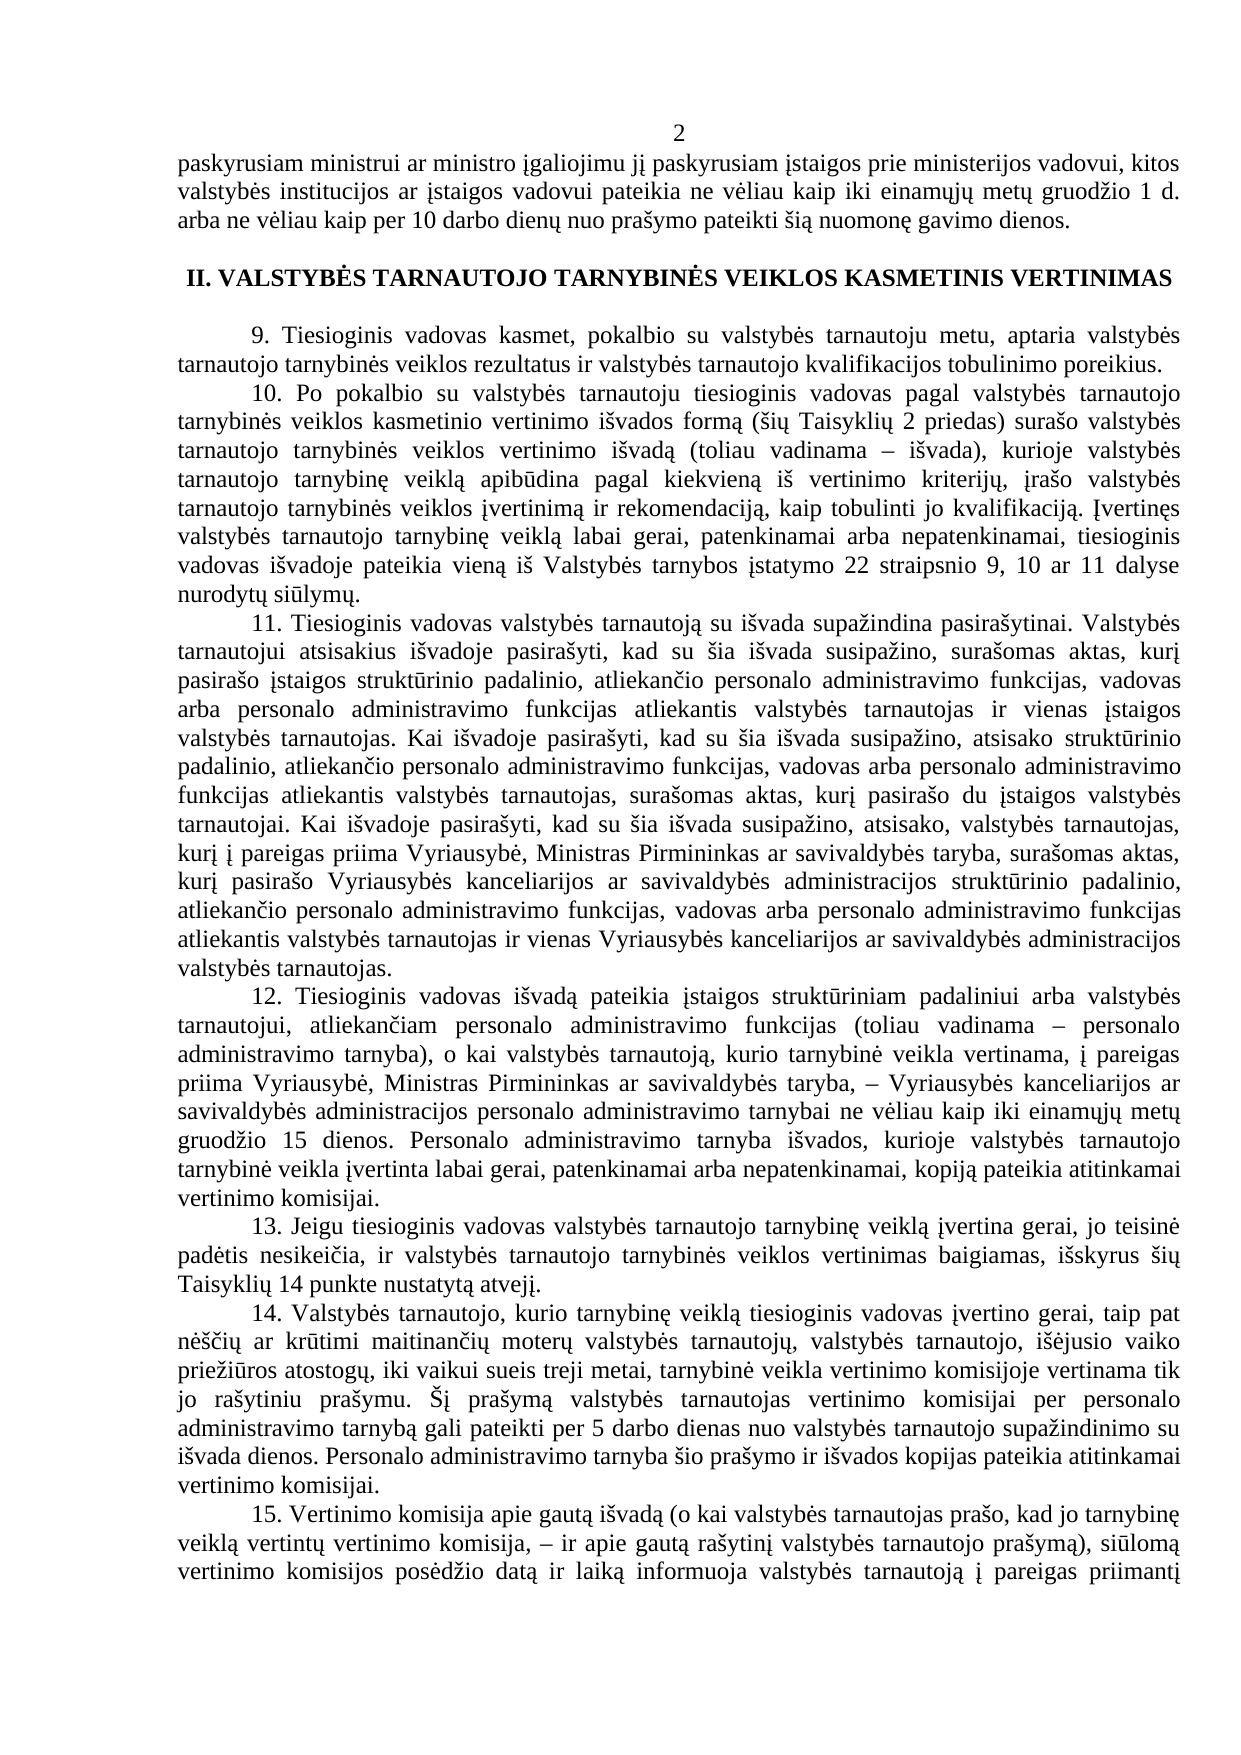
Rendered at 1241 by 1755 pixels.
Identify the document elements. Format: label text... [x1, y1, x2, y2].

text 12. Tiesioginis vadovas išvadą pateikia įstaigos struktūriniam padaliniui arba valstybės tarnautojui, atliekančiam personalo administravimo funkcijas (toliau vadinama – personalo administravimo tarnyba), o kai valstybės tarnautoją, kurio tarnybinė veikla vertinama, į pareigas priima Vyriausybė, Ministras Pirmininkas ar savivaldybės taryba, – Vyriausybės kanceliarijos ar savivaldybės administracijos personalo administravimo tarnybai ne vėliau kaip iki einamųjų metų gruodžio 15 dienos. Personalo administravimo tarnyba išvados, kurioje valstybės tarnautojo tarnybinė veikla įvertinta labai gerai, patenkinamai arba nepatenkinamai, kopiją pateikia atitinkamai vertinimo komisijai. [177, 981, 1181, 1211]
text 15. Vertinimo komisija apie gautą išvadą (o kai valstybės tarnautojas prašo, kad jo tarnybinę veiklą vertintų vertinimo komisija, – ir apie gautą rašytinį valstybės tarnautojo prašymą), siūlomą vertinimo komisijos posėdžio datą ir laiką informuoja valstybės tarnautoją į pareigas priimantį [177, 1499, 1181, 1585]
text II. VALSTYBĖS TARNAUTOJO tarnybinės veiklos KASMETINIS VERTINIMAS [177, 263, 1181, 291]
text 11. Tiesioginis vadovas valstybės tarnautoją su išvada supažindina pasirašytinai. Valstybės tarnautojui atsisakius išvadoje pasirašyti, kad su šia išvada susipažino, surašomas aktas, kurį pasirašo įstaigos struktūrinio padalinio, atliekančio personalo administravimo funkcijas, vadovas arba personalo administravimo funkcijas atliekantis valstybės tarnautojas ir vienas įstaigos valstybės tarnautojas. Kai išvadoje pasirašyti, kad su šia išvada susipažino, atsisako struktūrinio padalinio, atliekančio personalo administravimo funkcijas, vadovas arba personalo administravimo funkcijas atliekantis valstybės tarnautojas, surašomas aktas, kurį pasirašo du įstaigos valstybės tarnautojai. Kai išvadoje pasirašyti, kad su šia išvada susipažino, atsisako, valstybės tarnautojas, kurį į pareigas priima Vyriausybė, Ministras Pirmininkas ar savivaldybės taryba, surašomas aktas, kurį pasirašo Vyriausybės kanceliarijos ar savivaldybės administracijos struktūrinio padalinio, atliekančio personalo administravimo funkcijas, vadovas arba personalo administravimo funkcijas atliekantis valstybės tarnautojas ir vienas Vyriausybės kanceliarijos ar savivaldybės administracijos valstybės tarnautojas. [177, 608, 1181, 981]
text 14. Valstybės tarnautojo, kurio tarnybinę veiklą tiesioginis vadovas įvertino gerai, taip pat nėščių ar krūtimi maitinančių moterų valstybės tarnautojų, valstybės tarnautojo, išėjusio vaiko priežiūros atostogų, iki vaikui sueis treji metai, tarnybinė veikla vertinimo komisijoje vertinama tik jo rašytiniu prašymu. Šį prašymą valstybės tarnautojas vertinimo komisijai per personalo administravimo tarnybą gali pateikti per 5 darbo dienas nuo valstybės tarnautojo supažindinimo su išvada dienos. Personalo administravimo tarnyba šio prašymo ir išvados kopijas pateikia atitinkamai vertinimo komisijai. [177, 1298, 1181, 1499]
text 13. Jeigu tiesioginis vadovas valstybės tarnautojo tarnybinę veiklą įvertina gerai, jo teisinė padėtis nesikeičia, ir valstybės tarnautojo tarnybinės veiklos vertinimas baigiamas, išskyrus šių Taisyklių 14 punkte nustatytą atvejį. [177, 1211, 1181, 1298]
text 9. Tiesioginis vadovas kasmet, pokalbio su valstybės tarnautoju metu, aptaria valstybės tarnautojo tarnybinės veiklos rezultatus ir valstybės tarnautojo kvalifikacijos tobulinimo poreikius. [177, 320, 1181, 378]
text 10. Po pokalbio su valstybės tarnautoju tiesioginis vadovas pagal valstybės tarnautojo tarnybinės veiklos kasmetinio vertinimo išvados formą (šių Taisyklių 2 priedas) surašo valstybės tarnautojo tarnybinės veiklos vertinimo išvadą (toliau vadinama – išvada), kurioje valstybės tarnautojo tarnybinę veiklą apibūdina pagal kiekvieną iš vertinimo kriterijų, įrašo valstybės tarnautojo tarnybinės veiklos įvertinimą ir rekomendaciją, kaip tobulinti jo kvalifikaciją. Įvertinęs valstybės tarnautojo tarnybinę veiklą labai gerai, patenkinamai arba nepatenkinamai, tiesioginis vadovas išvadoje pateikia vieną iš Valstybės tarnybos įstatymo 22 straipsnio 9, 10 ar 11 dalyse nurodytų siūlymų. [177, 378, 1181, 608]
text paskyrusiam ministrui ar ministro įgaliojimu jį paskyrusiam įstaigos prie ministerijos vadovui, kitos valstybės institucijos ar įstaigos vadovui pateikia ne vėliau kaip iki einamųjų metų gruodžio 1 d. arba ne vėliau kaip per 10 darbo dienų nuo prašymo pateikti šią nuomonę gavimo dienos. [177, 148, 1181, 234]
